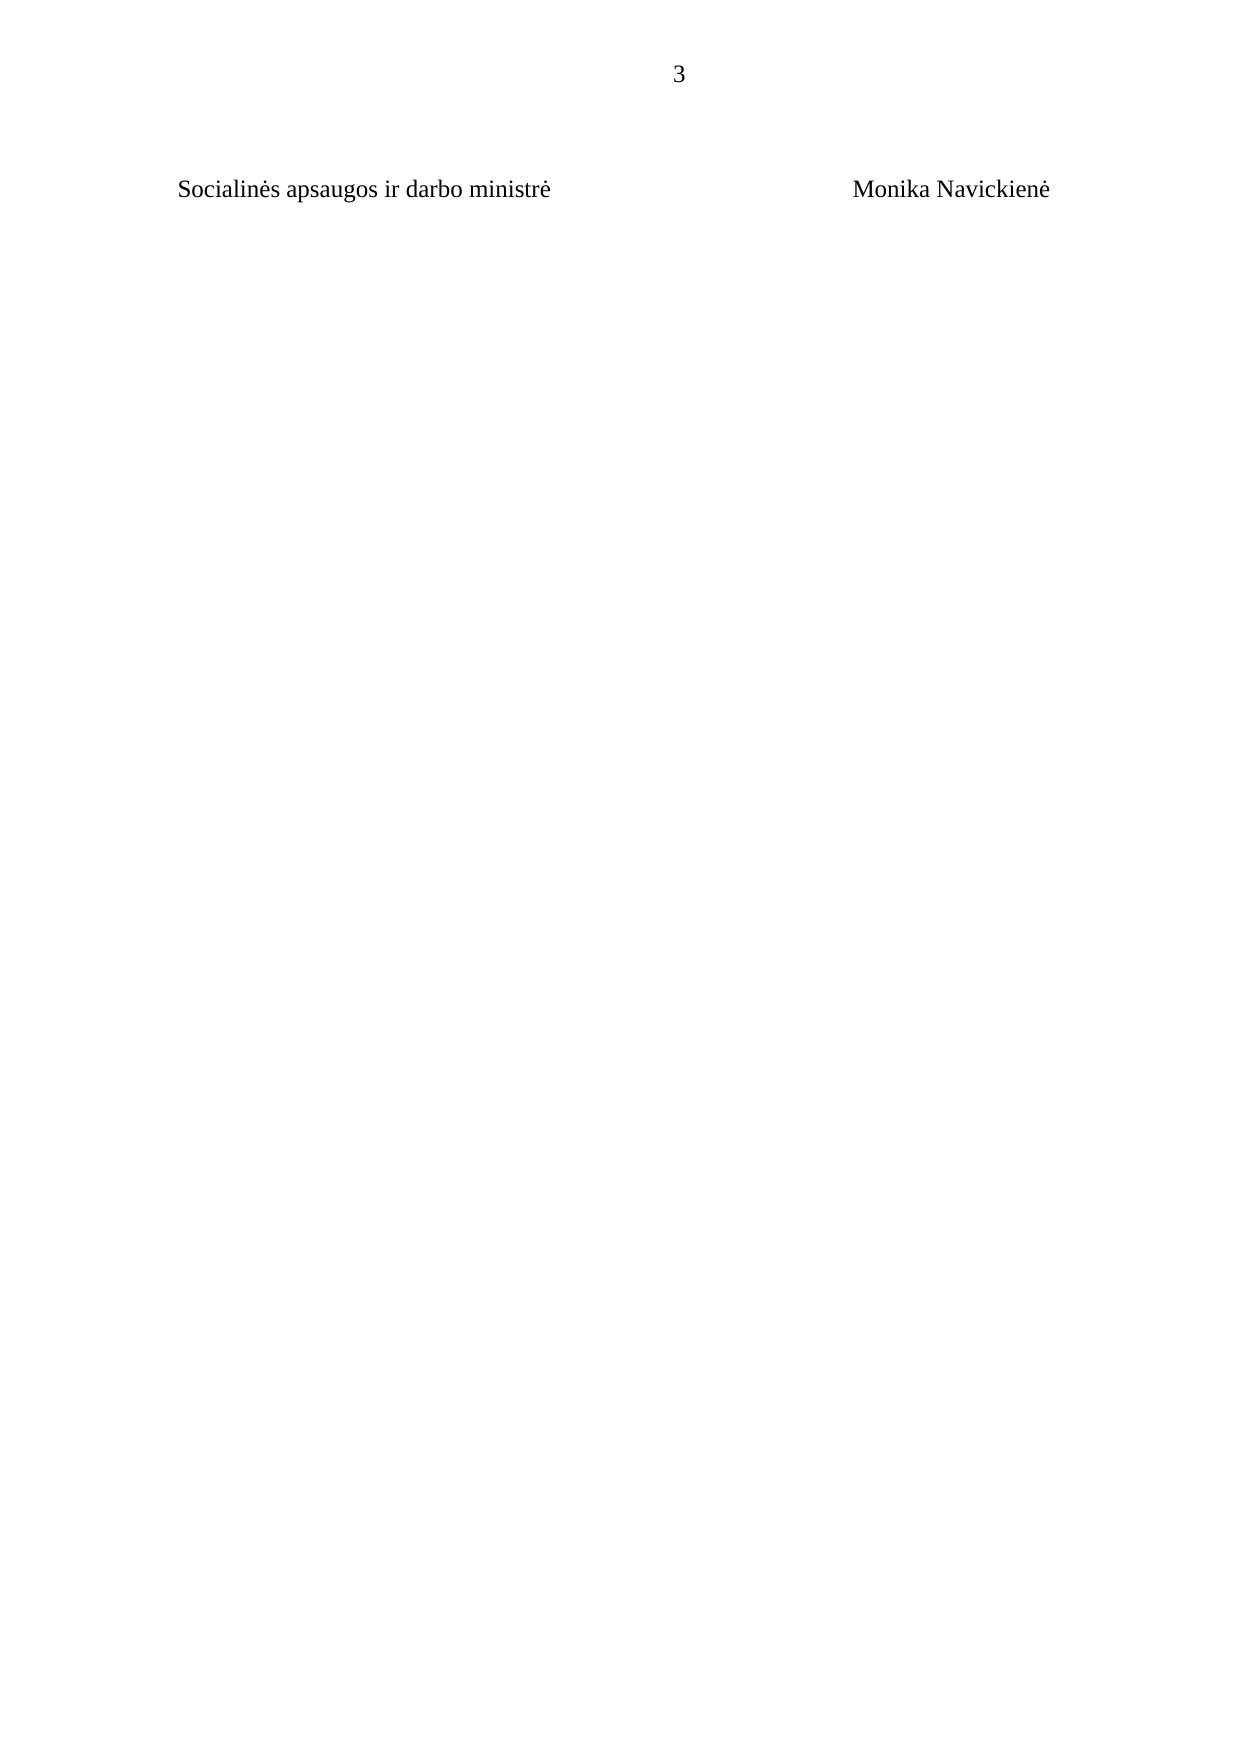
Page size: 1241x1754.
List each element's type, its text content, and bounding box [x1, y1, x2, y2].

text Socialinės apsaugos ir darbo ministrė Monika Navickienė [177, 174, 1181, 203]
